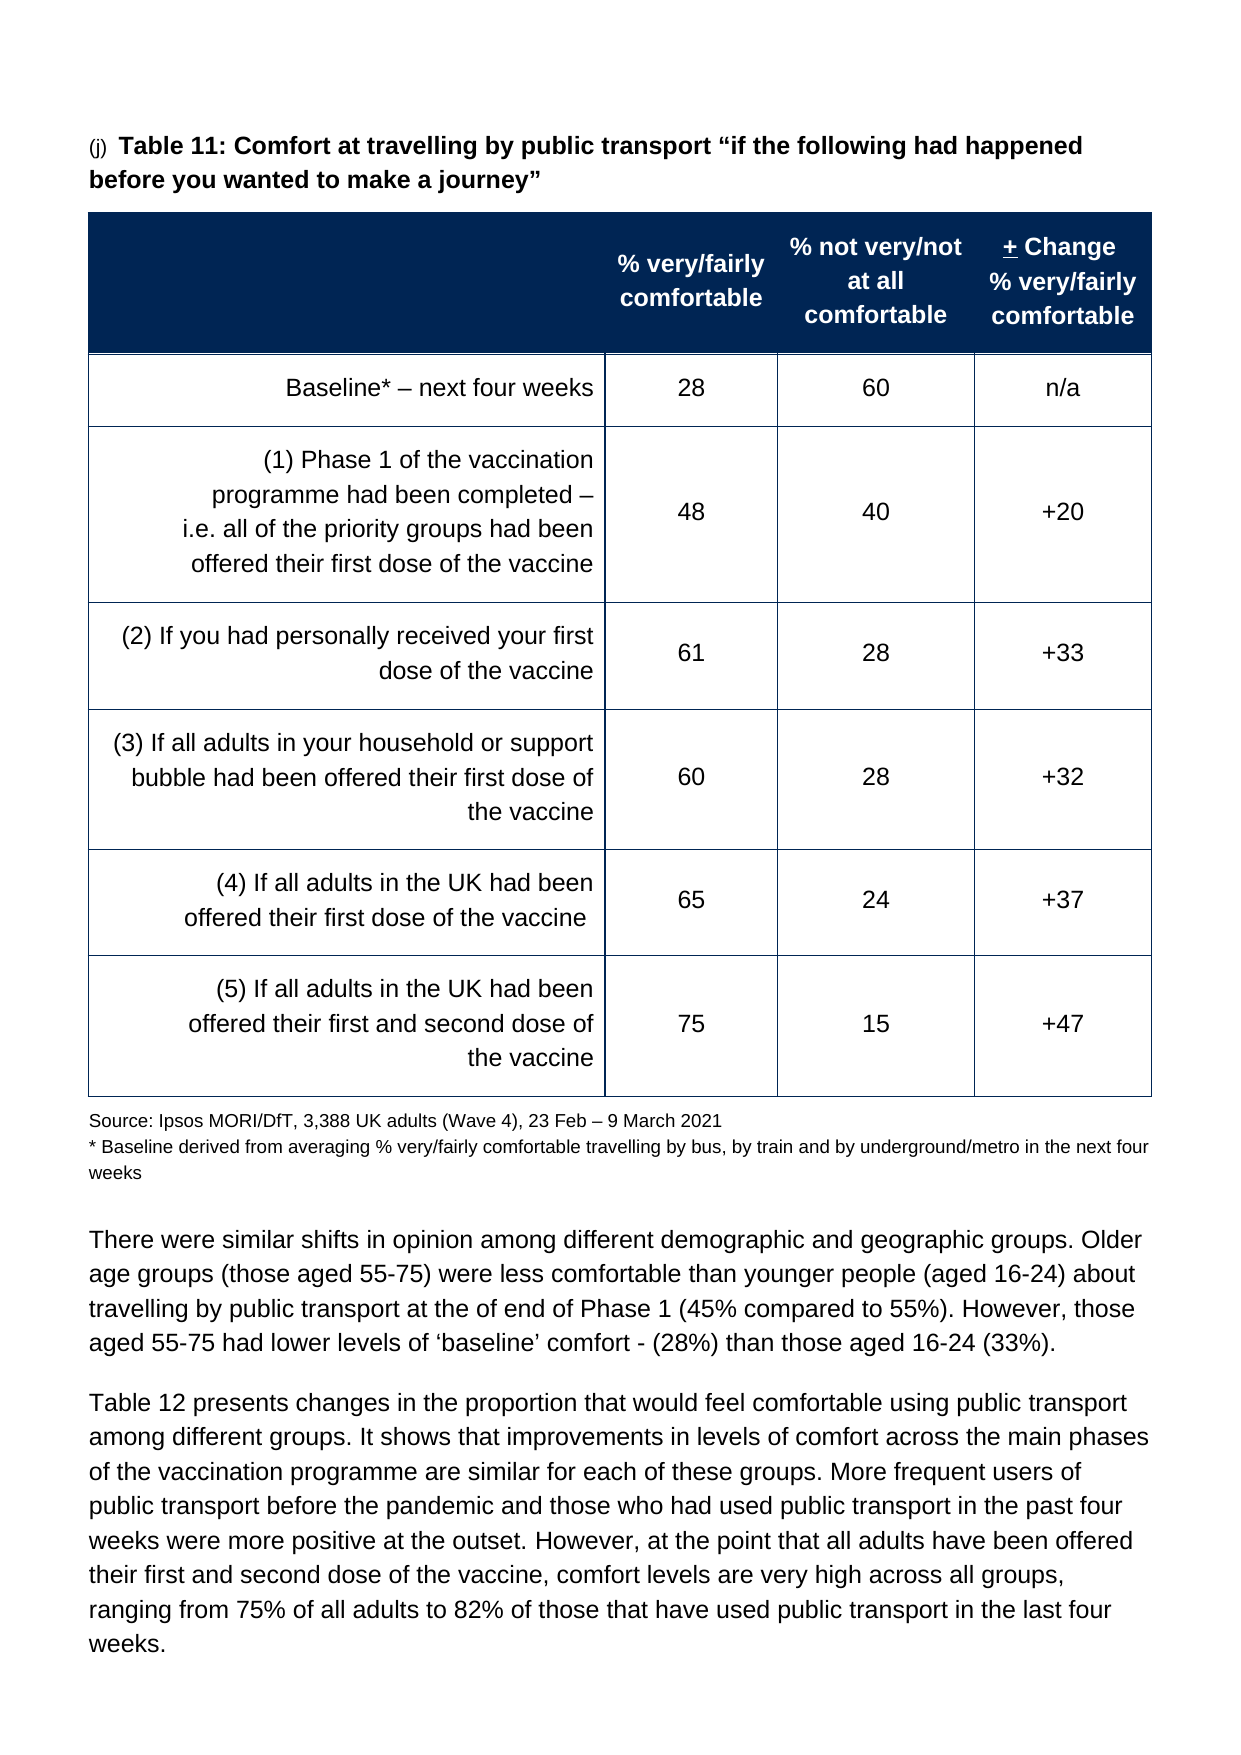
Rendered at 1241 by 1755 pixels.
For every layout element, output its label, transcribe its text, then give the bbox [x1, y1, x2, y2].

text Table 12 presents changes in the proportion that would feel comfortable using public transport among different groups. It shows that improvements in levels of comfort across the main phases of the vaccination programme are similar for each of these groups. More frequent users of public transport before the pandemic and those who had used public transport in the past four weeks were more positive at the outset. However, at the point that all adults have been offered their first and second dose of the vaccine, comfort levels are very high across all groups, ranging from 75% of all adults to 82% of those that have used public transport in the last four weeks. [89, 1388, 1152, 1658]
table_cell 28 [606, 355, 777, 426]
table_cell (5) If all adults in the UK had been offered their first and second dose of the vaccine [89, 956, 604, 1096]
table_cell +20 [975, 427, 1151, 602]
table_cell Baseline* – next four weeks [89, 355, 604, 426]
table_cell 15 [778, 956, 974, 1096]
table_cell (1) Phase 1 of the vaccination programme had been completed – i.e. all of the priority groups had been offered their first dose of the vaccine [89, 427, 604, 602]
table_cell +47 [975, 956, 1151, 1096]
table_cell 60 [606, 710, 777, 849]
table_header % very/fairly comfortable [606, 213, 777, 353]
table_header [89, 213, 604, 353]
table_cell +32 [975, 710, 1151, 849]
text There were similar shifts in opinion among different demographic and geographic groups. Older age groups (those aged 55-75) were less comfortable than younger people (aged 16-24) about travelling by public transport at the of end of Phase 1 (45% compared to 55%). However, those aged 55-75 had lower levels of ‘baseline’ comfort - (28%) than those aged 16-24 (33%). [89, 1225, 1152, 1357]
table_cell (3) If all adults in your household or support bubble had been offered their first dose of the vaccine [89, 710, 604, 849]
table_cell +37 [975, 850, 1151, 955]
table_cell (4) If all adults in the UK had been offered their first dose of the vaccine [89, 850, 604, 955]
table_header % not very/not at all comfortable [778, 213, 974, 353]
table_cell 48 [606, 427, 777, 602]
table_cell n/a [975, 355, 1151, 426]
table_cell +33 [975, 603, 1151, 708]
table_header + Change % very/fairly comfortable [975, 213, 1151, 353]
table_cell (2) If you had personally received your first dose of the vaccine [89, 603, 604, 708]
text Source: Ipsos MORI/DfT, 3,388 UK adults (Wave 4), 23 Feb – 9 March 2021 * Baseline derived from averaging % very/fairly comfortable travelling by bus, by train and by underground/metro in the next four weeks [89, 1110, 1152, 1183]
table_cell 60 [778, 355, 974, 426]
table_cell 28 [778, 603, 974, 708]
subtitle Table 11: Comfort at travelling by public transport “if the following had happened before you wanted to make a journey” [89, 131, 1152, 194]
table_cell 61 [606, 603, 777, 708]
table_cell 24 [778, 850, 974, 955]
table_cell 28 [778, 710, 974, 849]
table_cell 40 [778, 427, 974, 602]
table_cell 75 [606, 956, 777, 1096]
table_cell 65 [606, 850, 777, 955]
